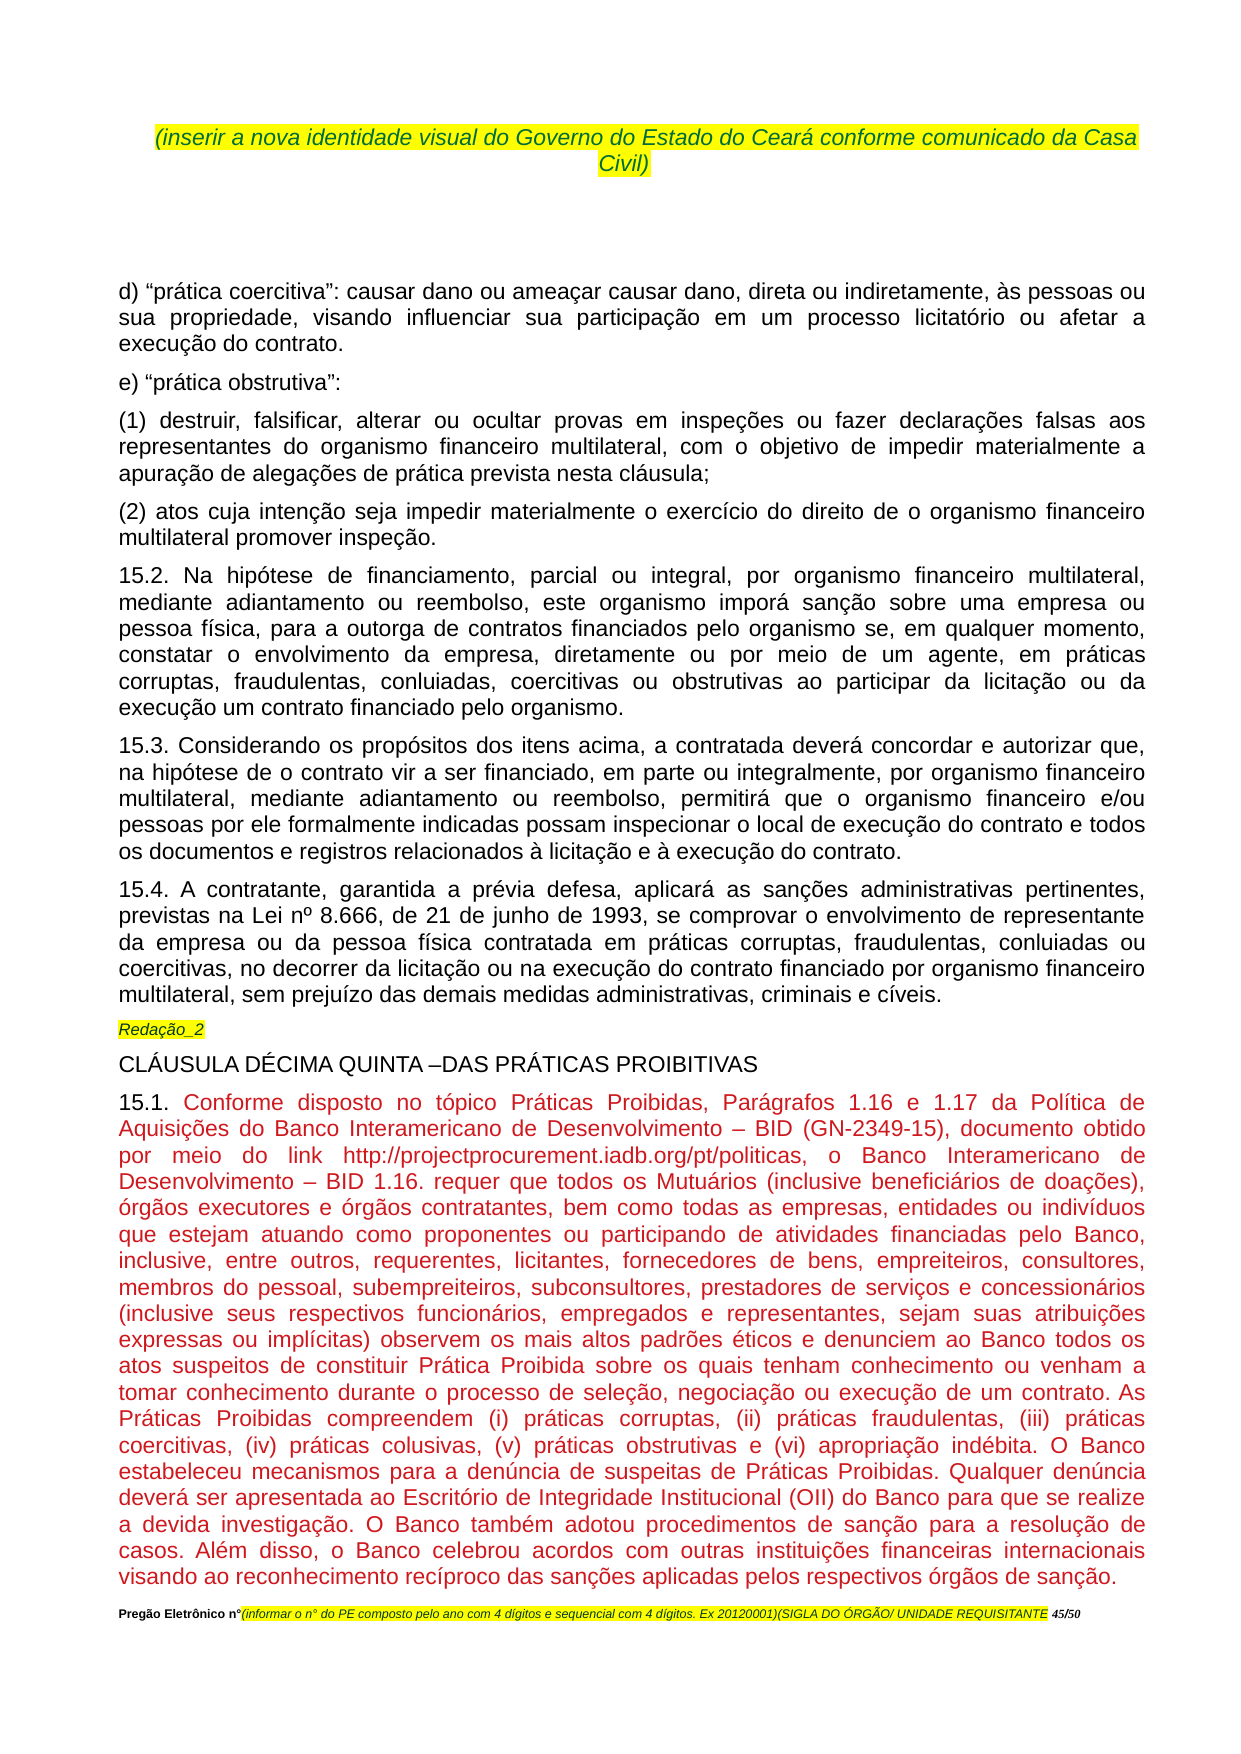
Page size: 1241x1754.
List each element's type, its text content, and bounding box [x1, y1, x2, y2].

text d) “prática coercitiva”: causar dano ou ameaçar causar dano, direta ou indiretamente, às pessoas ou sua propriedade, visando influenciar sua participação em um processo licitatório ou afetar a execução do contrato. [118, 278, 1146, 357]
text Redação_2 [118, 1020, 1148, 1039]
text (1) destruir, falsificar, alterar ou ocultar provas em inspeções ou fazer declarações falsas aos representantes do organismo financeiro multilateral, com o objetivo de impedir materialmente a apuração de alegações de prática prevista nesta cláusula; [118, 407, 1146, 486]
text CLÁUSULA DÉCIMA QUINTA –DAS PRÁTICAS PROIBITIVAS [118, 1051, 1146, 1077]
text e) “prática obstrutiva”: [118, 369, 1146, 395]
text (2) atos cuja intenção seja impedir materialmente o exercício do direito de o organismo financeiro multilateral promover inspeção. [118, 498, 1146, 551]
text 15.4. A contratante, garantida a prévia defesa, aplicará as sanções administrativas pertinentes, previstas na Lei nº 8.666, de 21 de junho de 1993, se comprovar o envolvimento de representante da empresa ou da pessoa física contratada em práticas corruptas, fraudulentas, conluiadas ou coercitivas, no decorrer da licitação ou na execução do contrato financiado por organismo financeiro multilateral, sem prejuízo das demais medidas administrativas, criminais e cíveis. [118, 876, 1146, 1008]
text 15.1. Conforme disposto no tópico Práticas Proibidas, Parágrafos 1.16 e 1.17 da Política de Aquisições do Banco Interamericano de Desenvolvimento – BID (GN-2349-15), documento obtido por meio do link http://projectprocurement.iadb.org/pt/politicas, o Banco Interamericano de Desenvolvimento – BID 1.16. requer que todos os Mutuários (inclusive beneficiários de doações), órgãos executores e órgãos contratantes, bem como todas as empresas, entidades ou indivíduos que estejam atuando como proponentes ou participando de atividades financiadas pelo Banco, inclusive, entre outros, requerentes, licitantes, fornecedores de bens, empreiteiros, consultores, membros do pessoal, subempreiteiros, subconsultores, prestadores de serviços e concessionários (inclusive seus respectivos funcionários, empregados e representantes, sejam suas atribuições expressas ou implícitas) observem os mais altos padrões éticos e denunciem ao Banco todos os atos suspeitos de constituir Prática Proibida sobre os quais tenham conhecimento ou venham a tomar conhecimento durante o processo de seleção, negociação ou execução de um contrato. As Práticas Proibidas compreendem (i) práticas corruptas, (ii) práticas fraudulentas, (iii) práticas coercitivas, (iv) práticas colusivas, (v) práticas obstrutivas e (vi) apropriação indébita. O Banco estabeleceu mecanismos para a denúncia de suspeitas de Práticas Proibidas. Qualquer denúncia deverá ser apresentada ao Escritório de Integridade Institucional (OII) do Banco para que se realize a devida investigação. O Banco também adotou procedimentos de sanção para a resolução de casos. Além disso, o Banco celebrou acordos com outras instituições financeiras internacionais visando ao reconhecimento recíproco das sanções aplicadas pelos respectivos órgãos de sanção. [118, 1089, 1146, 1590]
text 15.2. Na hipótese de financiamento, parcial ou integral, por organismo financeiro multilateral, mediante adiantamento ou reembolso, este organismo imporá sanção sobre uma empresa ou pessoa física, para a outorga de contratos financiados pelo organismo se, em qualquer momento, constatar o envolvimento da empresa, diretamente ou por meio de um agente, em práticas corruptas, fraudulentas, conluiadas, coercitivas ou obstrutivas ao participar da licitação ou da execução um contrato financiado pelo organismo. [118, 562, 1146, 721]
text 15.3. Considerando os propósitos dos itens acima, a contratada deverá concordar e autorizar que, na hipótese de o contrato vir a ser financiado, em parte ou integralmente, por organismo financeiro multilateral, mediante adiantamento ou reembolso, permitirá que o organismo financeiro e/ou pessoas por ele formalmente indicadas possam inspecionar o local de execução do contrato e todos os documentos e registros relacionados à licitação e à execução do contrato. [118, 732, 1146, 864]
